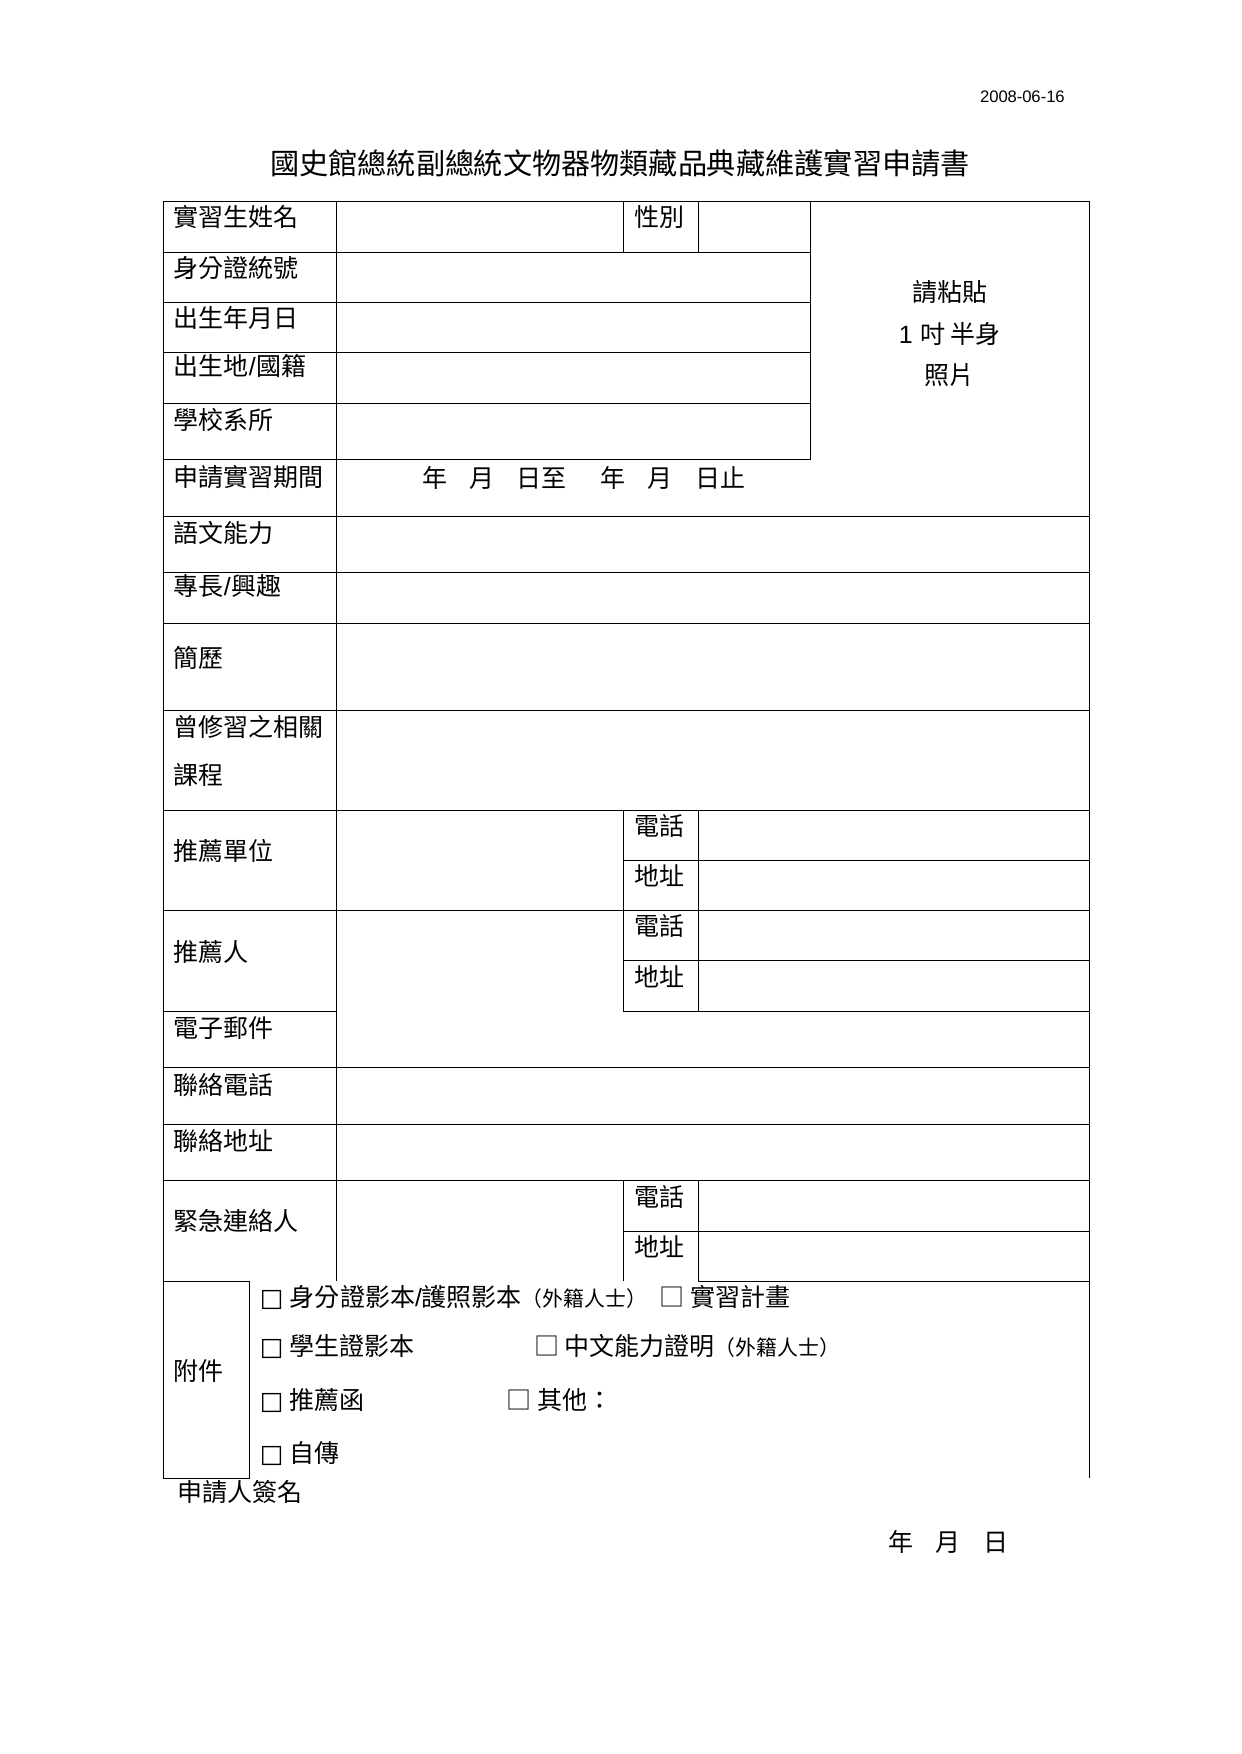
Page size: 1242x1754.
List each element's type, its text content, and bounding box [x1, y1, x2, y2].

table_cell [337, 911, 623, 1011]
table_cell 學校系所 [164, 404, 336, 459]
table_cell [337, 811, 623, 910]
table_cell 推薦單位 [164, 811, 336, 910]
table_cell 緊急連絡人 [164, 1181, 336, 1281]
table_cell 電話 [624, 1181, 698, 1231]
table_header [699, 202, 810, 252]
table_cell 地址 [624, 961, 698, 1011]
table_cell 地址 [624, 1232, 698, 1281]
table_cell 語文能力 [164, 517, 336, 572]
table_cell 簡歷 [164, 624, 336, 710]
table_header 請粘貼 1 吋 半身照片 [811, 202, 1089, 459]
table_cell 曾修習之相關 課程 [164, 711, 336, 809]
table_cell [337, 624, 1089, 710]
text 國史館總統副總統文物器物類藏品典藏維護實習申請書 [270, 144, 1104, 177]
table_cell [337, 1125, 1089, 1180]
table_cell [337, 1068, 1089, 1124]
text 2008-06-16 [154, 86, 1064, 105]
table_header 性別 [624, 202, 698, 252]
table_cell [699, 961, 1089, 1011]
table_cell 聯絡電話 [164, 1068, 336, 1124]
table_header [337, 202, 623, 252]
table_cell [699, 861, 1089, 910]
table_cell [699, 811, 1089, 860]
table_cell 地址 [624, 861, 698, 910]
table_cell 年 月 日至 年 月 日止 [337, 459, 1089, 516]
table_cell [699, 1232, 1089, 1281]
table_cell [337, 404, 810, 459]
table_cell [337, 711, 1089, 809]
table_cell [337, 253, 810, 302]
table_cell [337, 517, 1089, 572]
table_cell 出生地/國籍 [164, 353, 336, 402]
table_header 實習生姓名 [164, 202, 336, 252]
table_cell [699, 911, 1089, 960]
table_cell [337, 1011, 1089, 1067]
table_cell 附件 [164, 1282, 249, 1478]
table_cell □ 身分證影本/護照影本（外籍人士） □ 實習計畫 □ 學生證影本 □ 中文能力證明（外籍人士） □ 推薦函 □ 其他： □ 自傳 [250, 1281, 1089, 1478]
table_cell 出生年月日 [164, 303, 336, 352]
text 申請人簽名 [177, 1479, 308, 1504]
table_cell 申請實習期間 [164, 460, 336, 516]
table_cell [337, 1181, 623, 1281]
table_cell 推薦人 [164, 911, 336, 1011]
table_cell 聯絡地址 [164, 1125, 336, 1180]
table_cell [337, 303, 810, 352]
table_cell 身分證統號 [164, 253, 336, 302]
table_cell 電話 [624, 811, 698, 860]
table_cell [337, 353, 810, 402]
table_cell [699, 1181, 1089, 1231]
table_cell 電話 [624, 911, 698, 960]
table_cell 電子郵件 [164, 1012, 336, 1067]
table_cell [337, 573, 1089, 622]
table_cell 專長/興趣 [164, 573, 336, 622]
text 年 月 日 [888, 1522, 1104, 1559]
